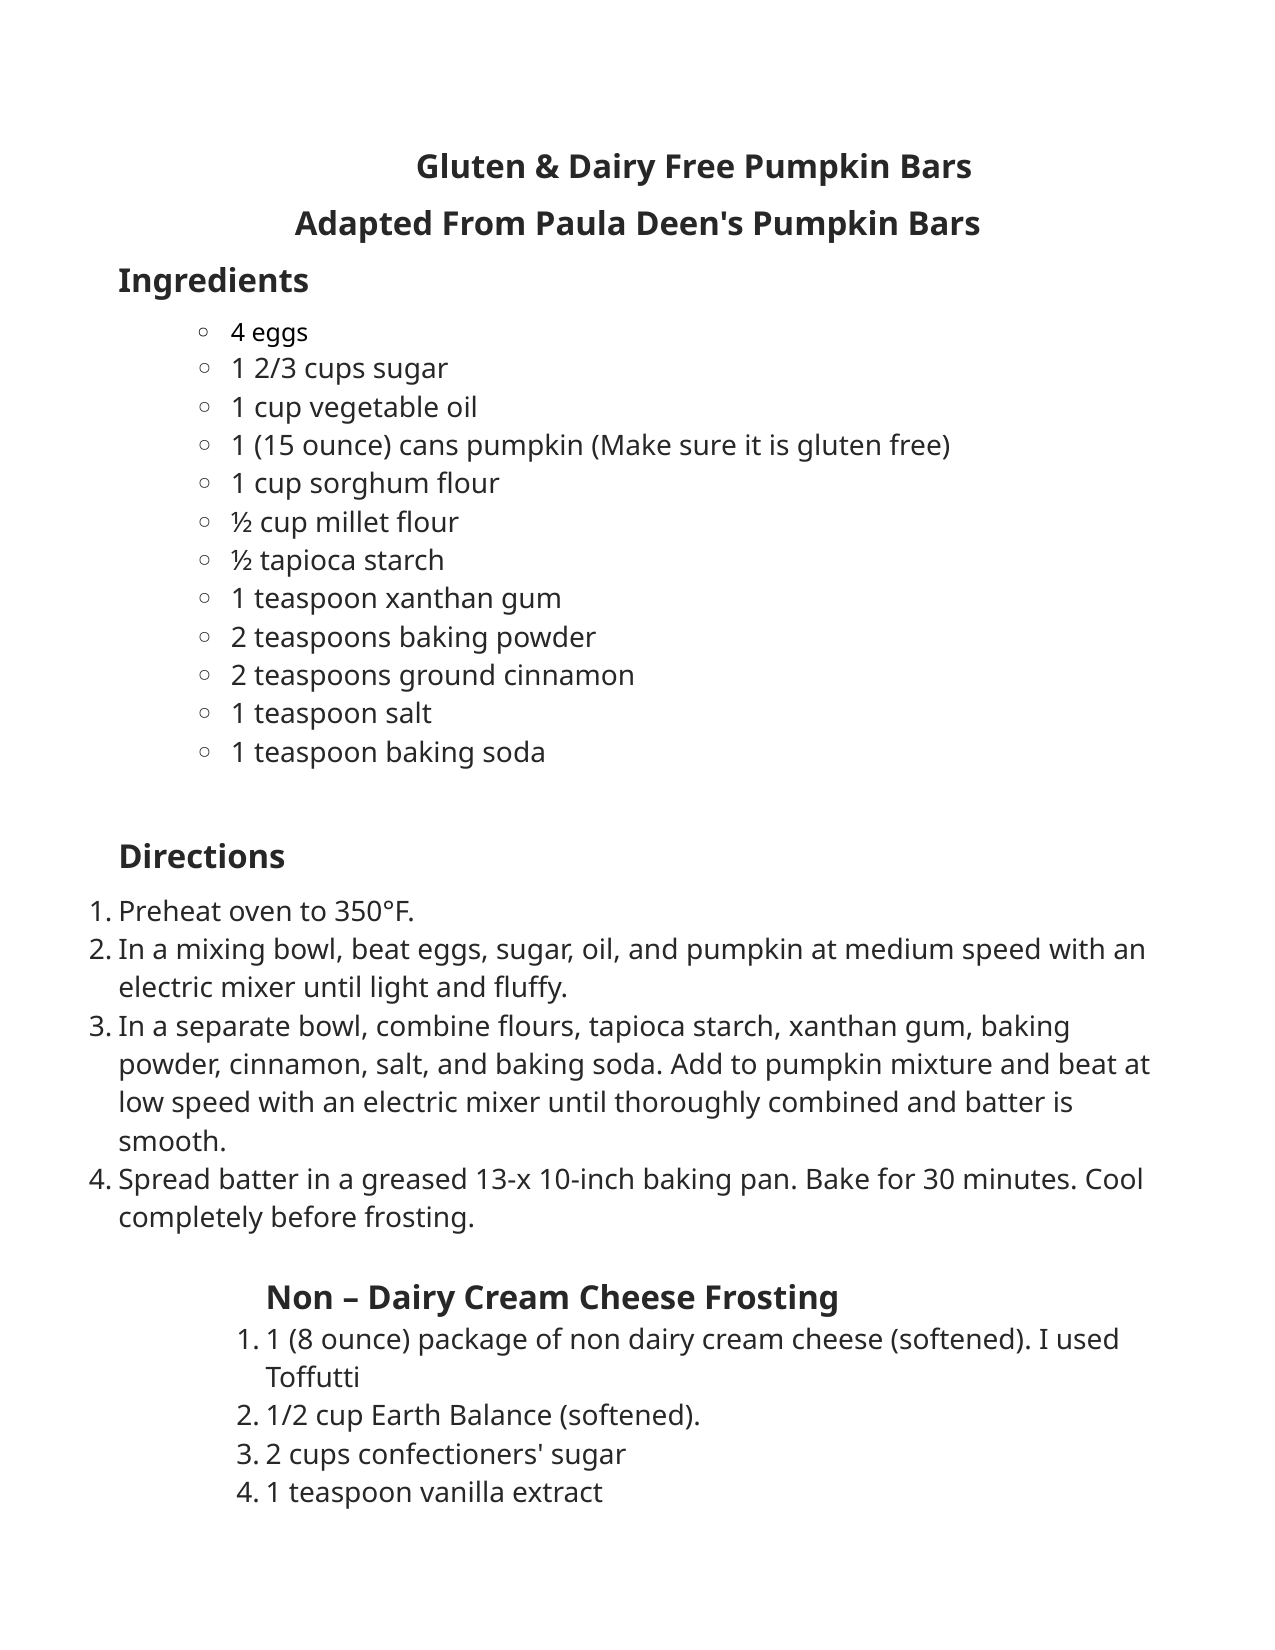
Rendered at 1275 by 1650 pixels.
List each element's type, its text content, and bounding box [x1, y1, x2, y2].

list 1 2/3 cups sugar [193, 349, 1157, 387]
list 1/2 cup Earth Balance (softened). [236, 1396, 1157, 1434]
text Adapted From Paula Deen's Pumpkin Bars [118, 200, 1157, 245]
list 2 teaspoons baking powder [193, 617, 1157, 655]
list In a mixing bowl, beat eggs, sugar, oil, and pumpkin at medium speed with an electric mixer until light and fluffy. [118, 929, 1157, 1006]
list Preheat oven to 350°F. [118, 891, 1157, 929]
list Non – Dairy Cream Cheese Frosting [236, 1274, 1157, 1319]
list 1 (8 ounce) package of non dairy cream cheese (softened). I used Toffutti [236, 1319, 1157, 1396]
list 1 teaspoon vanilla extract [236, 1472, 1157, 1511]
list Spread batter in a greased 13-x 10-inch baking pan. Bake for 30 minutes. Cool completely before frosting. [118, 1159, 1157, 1236]
list ½ cup millet flour [193, 502, 1157, 540]
list ½ tapioca starch [193, 540, 1157, 579]
subtitle Gluten & Dairy Free Pumpkin Bars [193, 143, 1157, 188]
list 2 cups confectioners' sugar [236, 1434, 1157, 1472]
list 1 teaspoon baking soda [193, 732, 1157, 770]
list 1 teaspoon xanthan gum [193, 579, 1157, 617]
list 1 cup sorghum flour [193, 464, 1157, 502]
list 4 eggs [193, 315, 1157, 349]
text Ingredients [118, 257, 1157, 302]
list 1 (15 ounce) cans pumpkin (Make sure it is gluten free) [193, 425, 1157, 464]
list 1 teaspoon salt [193, 694, 1157, 732]
list 2 teaspoons ground cinnamon [193, 655, 1157, 694]
list 1 cup vegetable oil [193, 387, 1157, 425]
subtitle Directions [118, 834, 1157, 878]
list In a separate bowl, combine flours, tapioca starch, xanthan gum, baking powder, cinnamon, salt, and baking soda. Add to pumpkin mixture and beat at low speed with an electric mixer until thoroughly combined and batter is smooth. [118, 1006, 1157, 1159]
